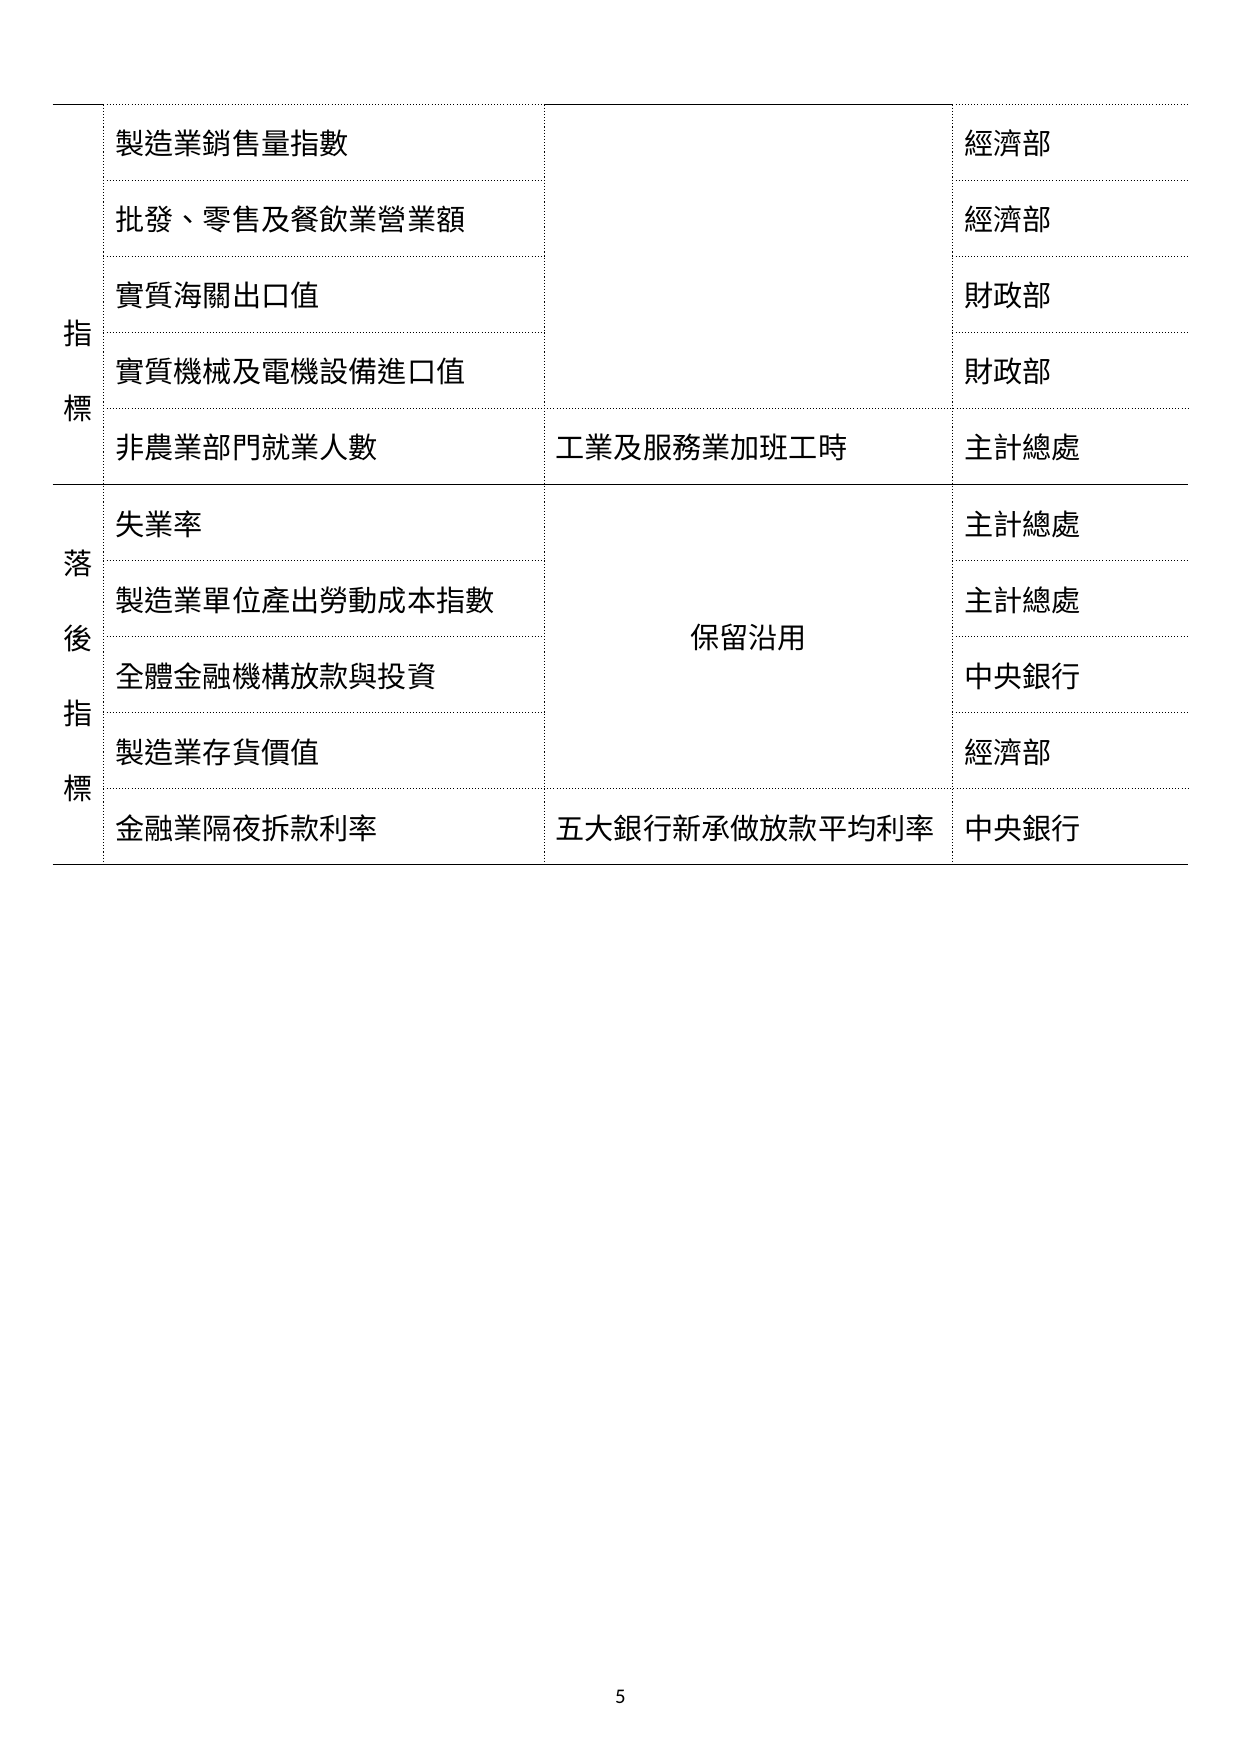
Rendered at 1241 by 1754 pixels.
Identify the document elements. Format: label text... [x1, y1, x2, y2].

table_cell 主計總處 [953, 408, 1188, 484]
table_cell 製造業銷售量指數 [104, 104, 544, 179]
table_cell 經濟部 [953, 104, 1188, 179]
table_cell 批發、零售及餐飲業營業額 [104, 180, 544, 256]
table_cell 製造業存貨價值 [104, 712, 544, 788]
table_cell 金融業隔夜拆款利率 [104, 788, 544, 864]
table_cell 經濟部 [953, 180, 1188, 256]
table_cell 經濟部 [953, 712, 1188, 788]
table_cell 非農業部門就業人數 [104, 408, 544, 484]
table_cell 中央銀行 [953, 788, 1188, 864]
table_cell 主計總處 [953, 560, 1188, 636]
table_cell 製造業單位產出勞動成本指數 [104, 560, 544, 636]
table_cell 指標 [53, 105, 104, 484]
table_cell 全體金融機構放款與投資 [104, 636, 544, 712]
table_cell 主計總處 [953, 485, 1188, 560]
table_cell 失業率 [104, 485, 544, 560]
table_cell 財政部 [953, 332, 1188, 408]
table_cell 落後指標 [53, 485, 104, 864]
table_cell 中央銀行 [953, 636, 1188, 712]
table_cell 五大銀行新承做放款平均利率 [544, 788, 953, 864]
table_cell 實質機械及電機設備進口值 [104, 332, 544, 408]
table_cell 實質海關出口值 [104, 256, 544, 332]
table_cell 財政部 [953, 256, 1188, 332]
table_cell 保留沿用 [544, 485, 953, 788]
table_cell [544, 105, 953, 408]
table_cell 工業及服務業加班工時 [544, 408, 953, 484]
